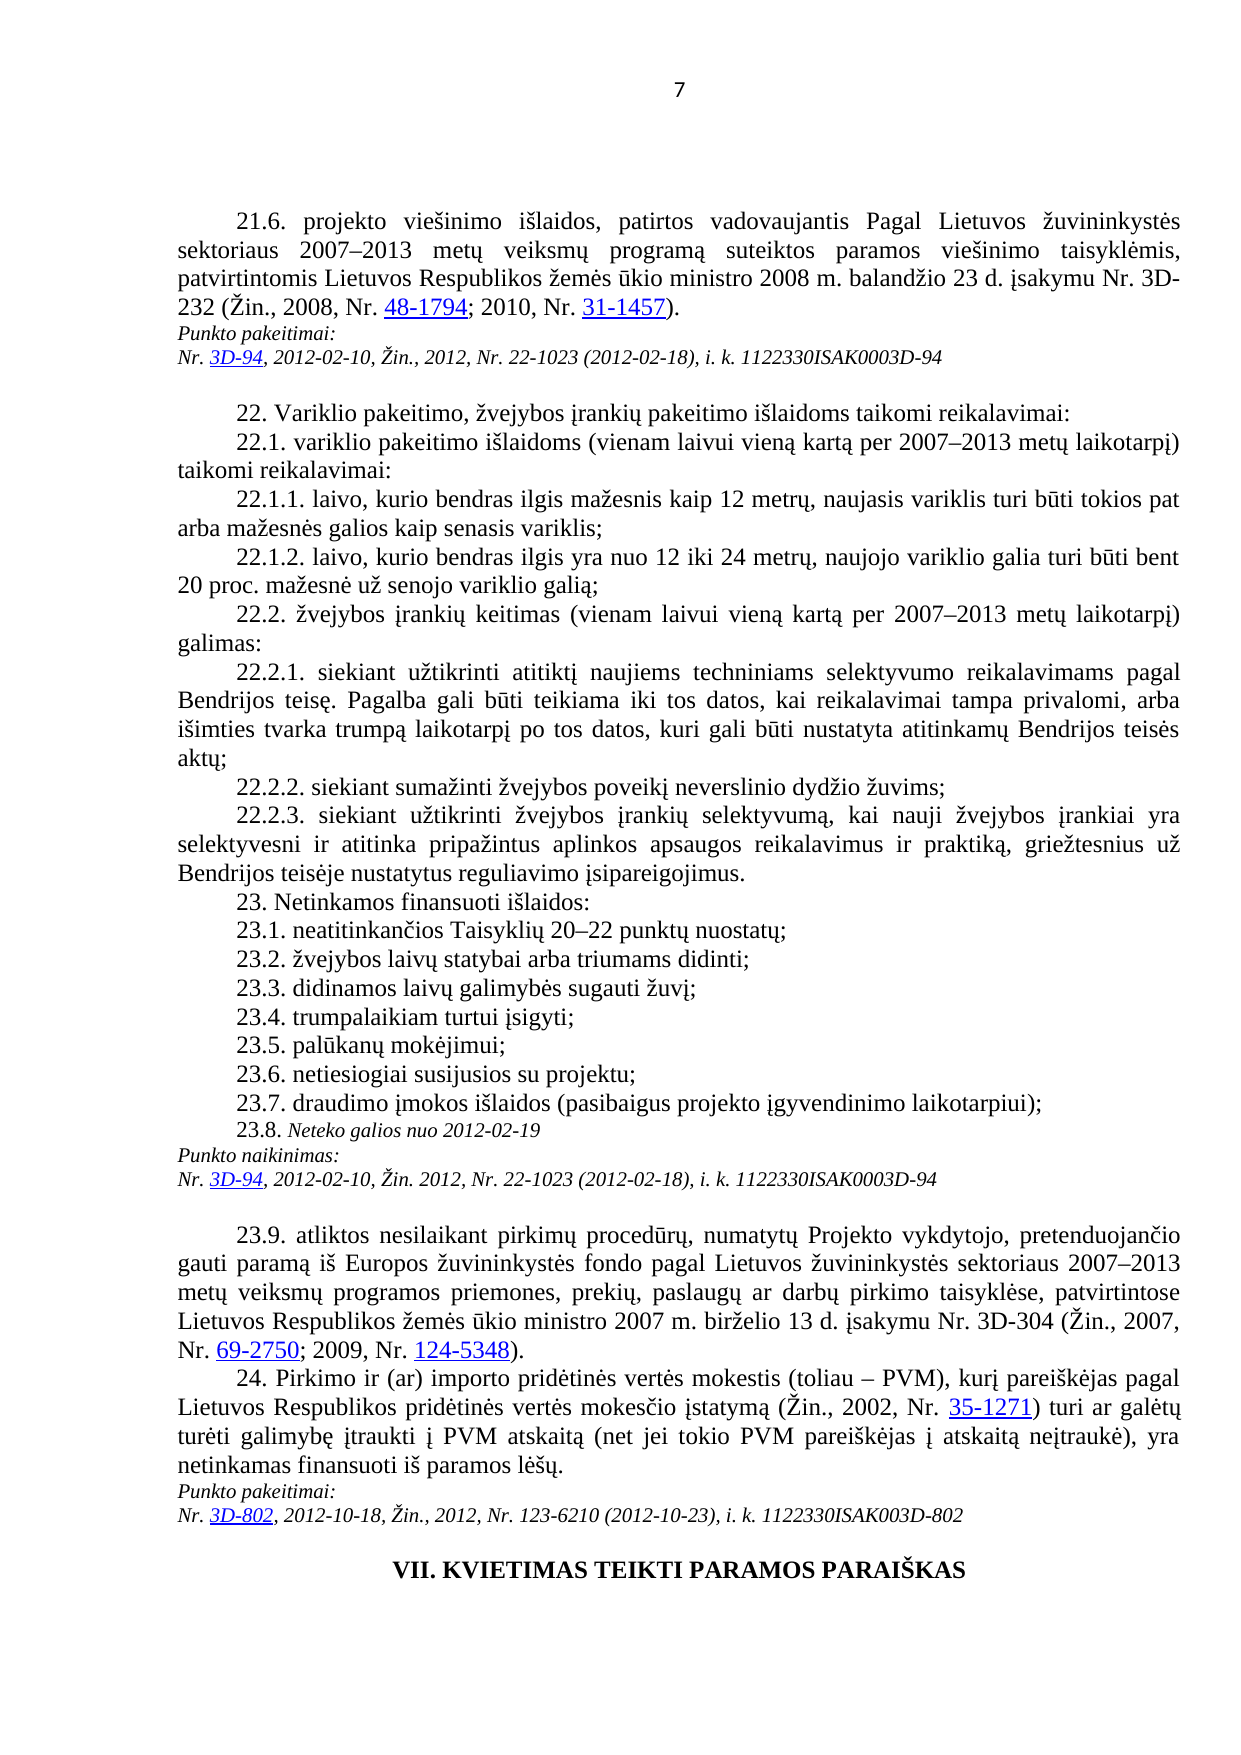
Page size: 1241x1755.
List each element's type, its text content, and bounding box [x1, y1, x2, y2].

text 23.2. žvejybos laivų statybai arba triumams didinti; [177, 944, 1181, 973]
text 24. Pirkimo ir (ar) importo pridėtinės vertės mokestis (toliau – PVM), kurį pareiškėjas pagal Lietuvos Respublikos pridėtinės vertės mokesčio įstatymą (Žin., 2002, Nr. 35-1271) turi ar galėtų turėti galimybę įtraukti į PVM atskaitą (net jei tokio PVM pareiškėjas į atskaitą neįtraukė), yra netinkamas finansuoti iš paramos lėšų. [177, 1363, 1181, 1478]
text 23.3. didinamos laivų galimybės sugauti žuvį; [177, 973, 1181, 1002]
text 22.2.1. siekiant užtikrinti atitiktį naujiems techniniams selektyvumo reikalavimams pagal Bendrijos teisę. Pagalba gali būti teikiama iki tos datos, kai reikalavimai tampa privalomi, arba išimties tvarka trumpą laikotarpį po tos datos, kuri gali būti nustatyta atitinkamų Bendrijos teisės aktų; [177, 657, 1181, 772]
text 23.7. draudimo įmokos išlaidos (pasibaigus projekto įgyvendinimo laikotarpiui); [177, 1088, 1181, 1117]
text VII. KVIETIMAS TEIKTI PARAMOS PARAIŠKAS [177, 1555, 1181, 1584]
text 23. Netinkamos finansuoti išlaidos: [177, 887, 1181, 915]
text 22.2.2. siekiant sumažinti žvejybos poveikį neverslinio dydžio žuvims; [177, 772, 1181, 800]
text Punkto pakeitimai: [177, 321, 1181, 345]
text 22. Variklio pakeitimo, žvejybos įrankių pakeitimo išlaidoms taikomi reikalavimai: [177, 398, 1181, 427]
text Nr. 3D-94, 2012-02-10, Žin., 2012, Nr. 22-1023 (2012-02-18), i. k. 1122330ISAK0003D-94 [177, 345, 1181, 369]
text Nr. 3D-94, 2012-02-10, Žin. 2012, Nr. 22-1023 (2012-02-18), i. k. 1122330ISAK0003D-94 [177, 1167, 1181, 1191]
text 22.2.3. siekiant užtikrinti žvejybos įrankių selektyvumą, kai nauji žvejybos įrankiai yra selektyvesni ir atitinka pripažintus aplinkos apsaugos reikalavimus ir praktiką, griežtesnius už Bendrijos teisėje nustatytus reguliavimo įsipareigojimus. [177, 800, 1181, 887]
text 23.8. Neteko galios nuo 2012-02-19 [177, 1117, 1181, 1143]
text 23.6. netiesiogiai susijusios su projektu; [177, 1059, 1181, 1088]
text 23.9. atliktos nesilaikant pirkimų procedūrų, numatytų Projekto vykdytojo, pretenduojančio gauti paramą iš Europos žuvininkystės fondo pagal Lietuvos žuvininkystės sektoriaus 2007–2013 metų veiksmų programos priemones, prekių, paslaugų ar darbų pirkimo taisyklėse, patvirtintose Lietuvos Respublikos žemės ūkio ministro 2007 m. birželio 13 d. įsakymu Nr. 3D-304 (Žin., 2007, Nr. 69-2750; 2009, Nr. 124-5348). [177, 1220, 1181, 1363]
text Nr. 3D-802, 2012-10-18, Žin., 2012, Nr. 123-6210 (2012-10-23), i. k. 1122330ISAK003D-802 [177, 1503, 1181, 1527]
text 22.1.2. laivo, kurio bendras ilgis yra nuo 12 iki 24 metrų, naujojo variklio galia turi būti bent 20 proc. mažesnė už senojo variklio galią; [177, 542, 1181, 599]
text 22.2. žvejybos įrankių keitimas (vienam laivui vieną kartą per 2007–2013 metų laikotarpį) galimas: [177, 599, 1181, 657]
text 23.5. palūkanų mokėjimui; [177, 1030, 1181, 1059]
text 22.1.1. laivo, kurio bendras ilgis mažesnis kaip 12 metrų, naujasis variklis turi būti tokios pat arba mažesnės galios kaip senasis variklis; [177, 484, 1181, 542]
text Punkto naikinimas: [177, 1143, 1181, 1167]
text 21.6. projekto viešinimo išlaidos, patirtos vadovaujantis Pagal Lietuvos žuvininkystės sektoriaus 2007–2013 metų veiksmų programą suteiktos paramos viešinimo taisyklėmis, patvirtintomis Lietuvos Respublikos žemės ūkio ministro 2008 m. balandžio 23 d. įsakymu Nr. 3D-232 (Žin., 2008, Nr. 48-1794; 2010, Nr. 31-1457). [177, 206, 1181, 321]
text 23.1. neatitinkančios Taisyklių 20–22 punktų nuostatų; [177, 915, 1181, 944]
text 23.4. trumpalaikiam turtui įsigyti; [177, 1002, 1181, 1030]
text 22.1. variklio pakeitimo išlaidoms (vienam laivui vieną kartą per 2007–2013 metų laikotarpį) taikomi reikalavimai: [177, 427, 1181, 484]
text Punkto pakeitimai: [177, 1478, 1181, 1503]
